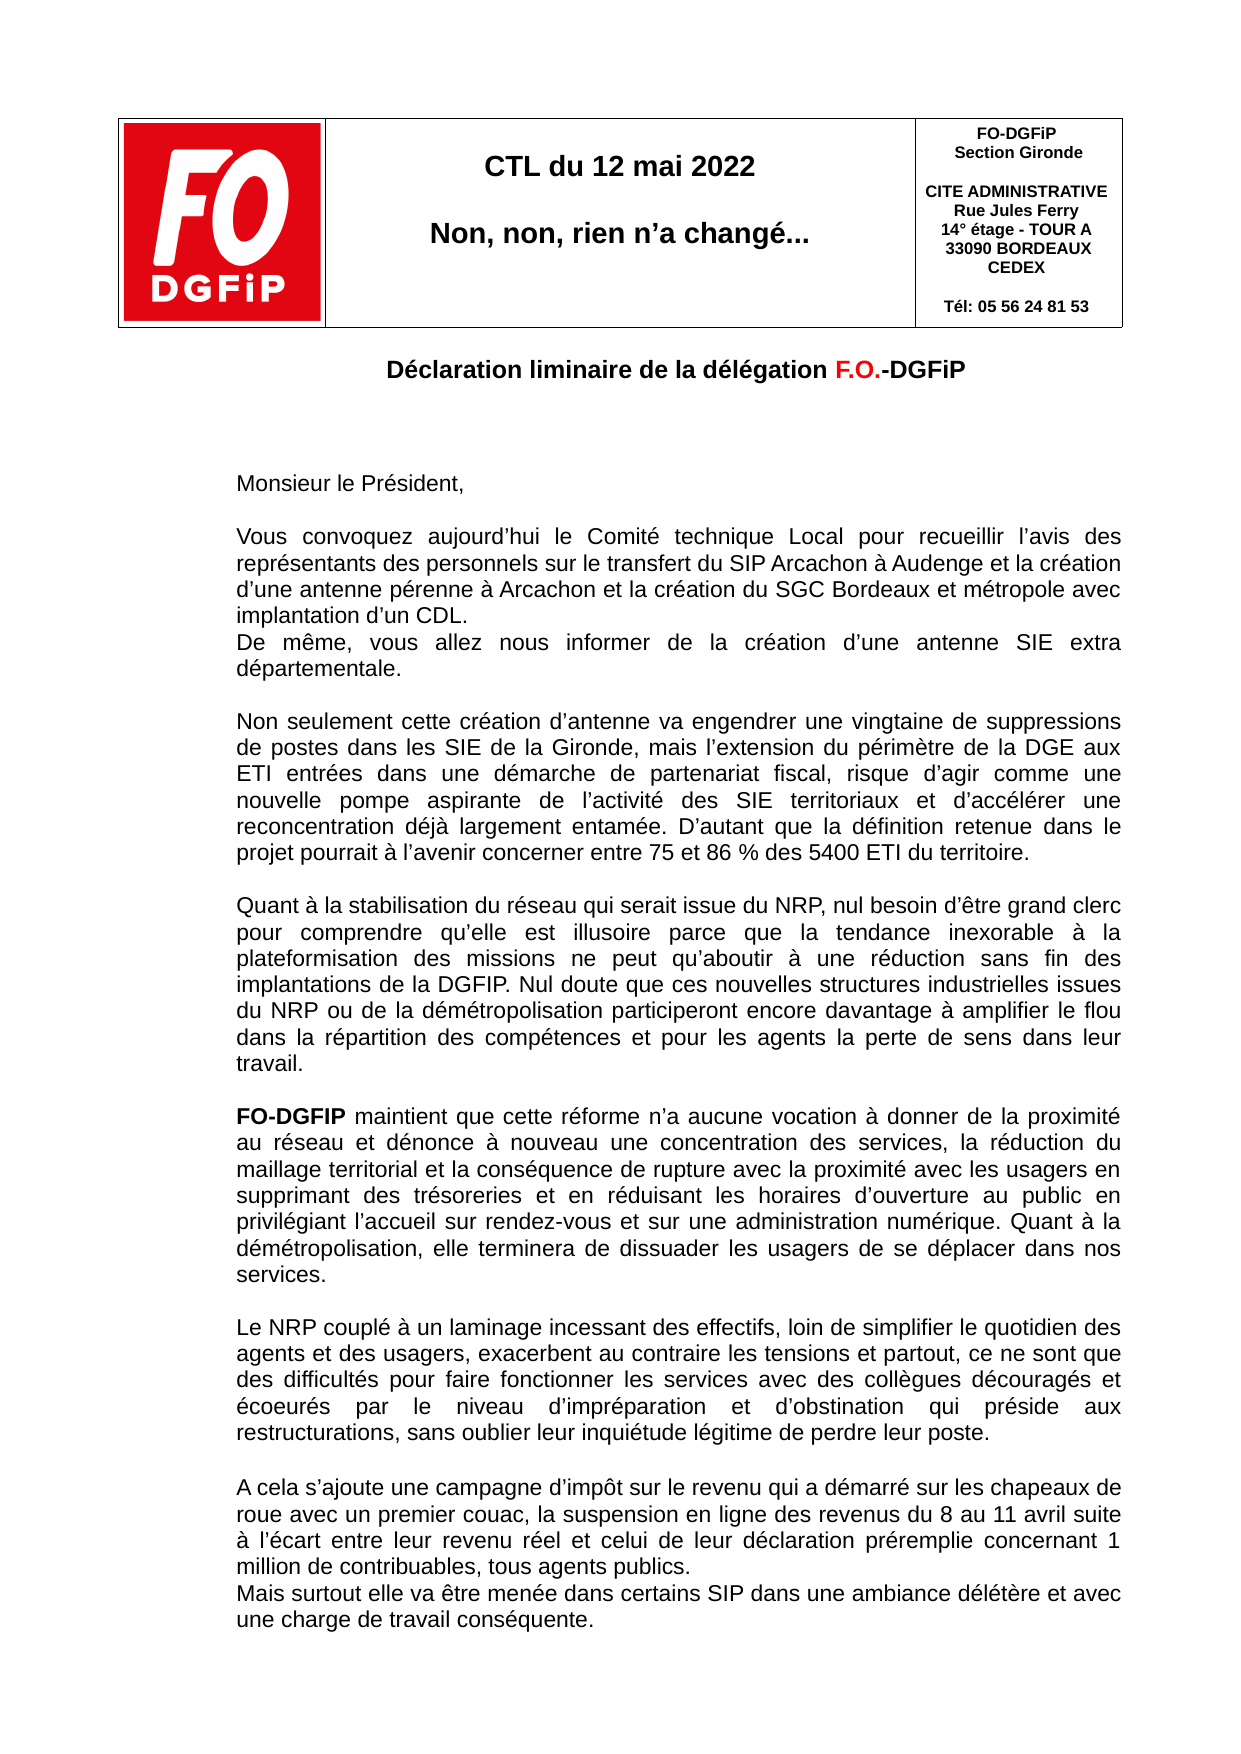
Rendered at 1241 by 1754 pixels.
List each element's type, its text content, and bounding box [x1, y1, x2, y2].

text Vous convoquez aujourd’hui le Comité technique Local pour recueillir l’avis des représentants des personnels sur le transfert du SIP Arcachon à Audenge et la création d’une antenne pérenne à Arcachon et la création du SGC Bordeaux et métropole avec implantation d’un CDL. [236, 523, 1122, 628]
table_header CTL du 12 mai 2022 Non, non, rien n’a changé... [326, 119, 915, 327]
text Quant à la stabilisation du réseau qui serait issue du NRP, nul besoin d’être grand clerc pour comprendre qu’elle est illusoire parce que la tendance inexorable à la plateformisation des missions ne peut qu’aboutir à une réduction sans fin des implantations de la DGFIP. Nul doute que ces nouvelles structures industrielles issues du NRP ou de la démétropolisation participeront encore davantage à amplifier le flou dans la répartition des compétences et pour les agents la perte de sens dans leur travail. [236, 892, 1122, 1077]
text De même, vous allez nous informer de la création d’une antenne SIE extra départementale. [236, 628, 1122, 681]
text Déclaration liminaire de la délégation F.O.-DGFiP [236, 355, 1122, 384]
table_header [119, 119, 325, 327]
text A cela s’ajoute une campagne d’impôt sur le revenu qui a démarré sur les chapeaux de roue avec un premier couac, la suspension en ligne des revenus du 8 au 11 avril suite à l’écart entre leur revenu réel et celui de leur déclaration préremplie concernant 1 million de contribuables, tous agents publics. [236, 1474, 1122, 1580]
text Non seulement cette création d’antenne va engendrer une vingtaine de suppressions de postes dans les SIE de la Gironde, mais l’extension du périmètre de la DGE aux ETI entrées dans une démarche de partenariat fiscal, risque d’agir comme une nouvelle pompe aspirante de l’activité des SIE territoriaux et d’accélérer une reconcentration déjà largement entamée. D’autant que la définition retenue dans le projet pourrait à l’avenir concerner entre 75 et 86 % des 5400 ETI du territoire. [236, 708, 1122, 866]
text Mais surtout elle va être menée dans certains SIP dans une ambiance délétère et avec une charge de travail conséquente. [236, 1580, 1122, 1632]
text FO-DGFIP maintient que cette réforme n’a aucune vocation à donner de la proximité au réseau et dénonce à nouveau une concentration des services, la réduction du maillage territorial et la conséquence de rupture avec la proximité avec les usagers en supprimant des trésoreries et en réduisant les horaires d’ouverture au public en privilégiant l’accueil sur rendez-vous et sur une administration numérique. Quant à la démétropolisation, elle terminera de dissuader les usagers de se déplacer dans nos services. [236, 1103, 1122, 1287]
text Le NRP couplé à un laminage incessant des effectifs, loin de simplifier le quotidien des agents et des usagers, exacerbent au contraire les tensions et partout, ce ne sont que des difficultés pour faire fonctionner les services avec des collègues découragés et écoeurés par le niveau d’impréparation et d’obstination qui préside aux restructurations, sans oublier leur inquiétude légitime de perdre leur poste. [236, 1314, 1122, 1446]
text Monsieur le Président, [236, 470, 1122, 497]
table_header FO-DGFiP Section Gironde CITE ADMINISTRATIVE Rue Jules Ferry 14° étage - TOUR A 33090 BORDEAUX CEDEX Tél: 05 56 24 81 53 [916, 119, 1122, 327]
